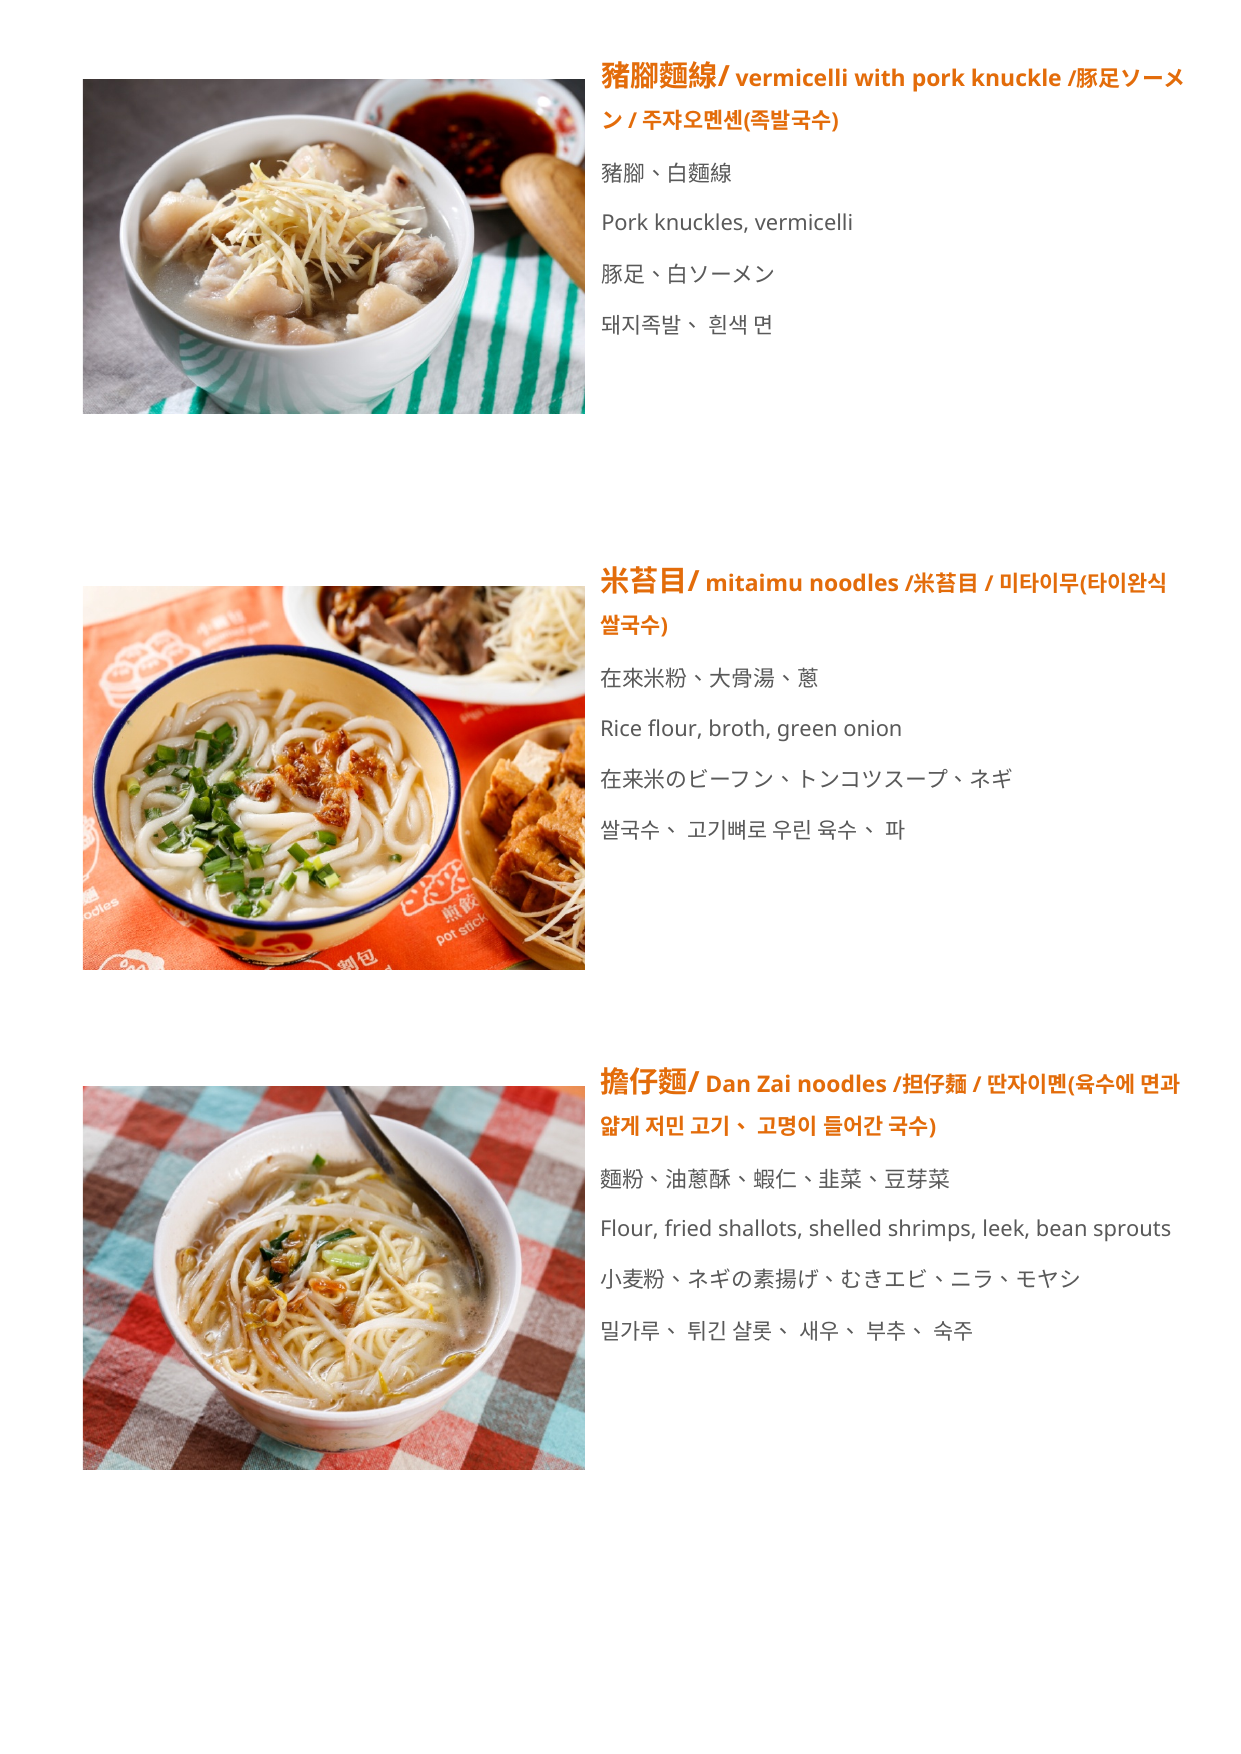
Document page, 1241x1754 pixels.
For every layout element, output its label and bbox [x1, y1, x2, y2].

table_header [619, 33, 1163, 46]
table_header [619, 1430, 1163, 1564]
table_header [619, 424, 1163, 551]
table_header [619, 929, 1163, 1052]
table_header [75, 33, 1206, 1564]
